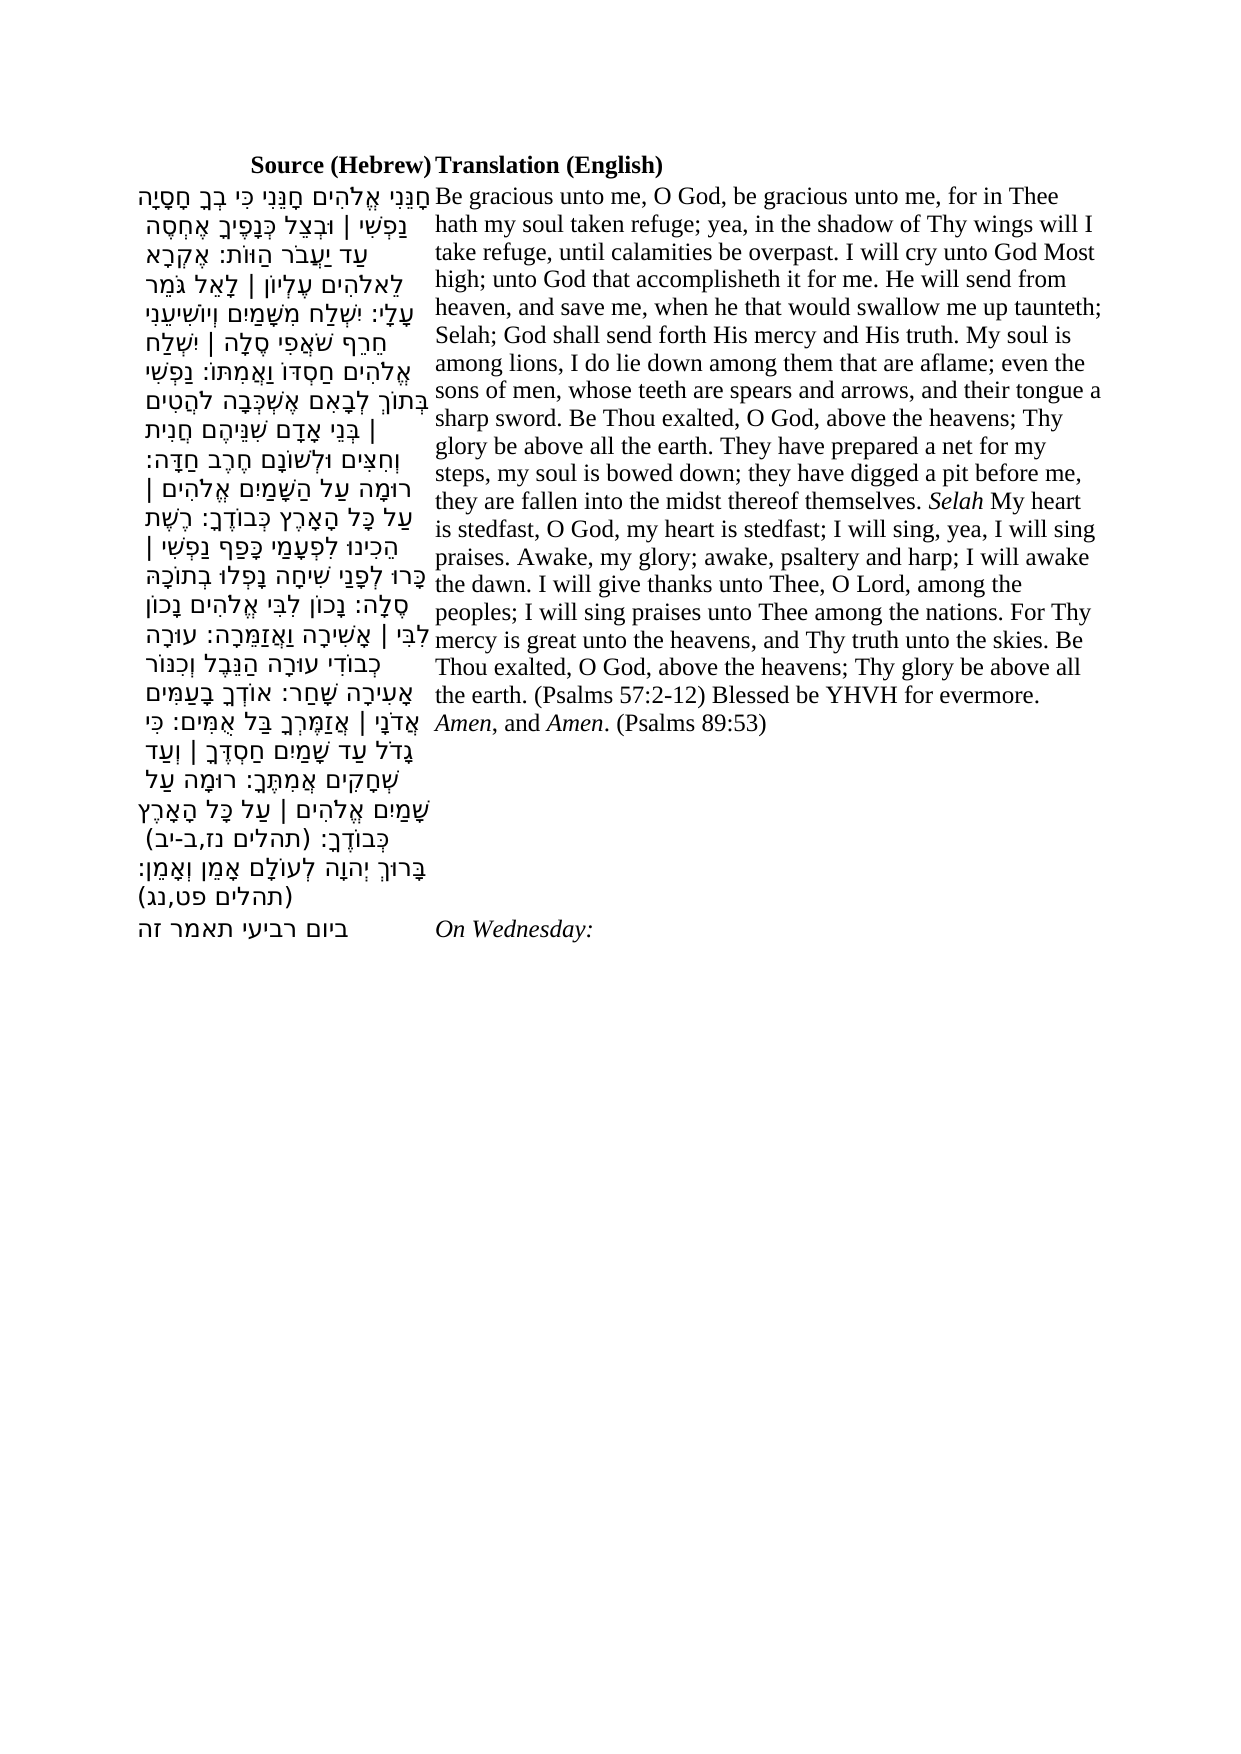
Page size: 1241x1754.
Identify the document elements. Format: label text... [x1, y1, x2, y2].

table_header Source (Hebrew) [135, 150, 433, 181]
table_header Translation (English) [433, 150, 1105, 181]
table_cell חָנֵּנִי אֱלֹהִים חָנֵּנִי כִּי בְךָ חָסָיָה נַפְשִׁי | וּבְצֵל כְּנָפֶיךָ אֶחְסֶה עַד יַעֲבֹר הַוּוֹת: אֶקְרָא לֵאלֹהִים עֶלְיוֹן | לָאֵל גֹּמֵר עָלָי: יִשְׁלַח מִשָּׁמַיִם וְיוֹשִׁיעֵנִי חֵרֵף שֹׁאֲפִי סֶלָה | יִשְׁלַח אֱלֹהִים חַסְדּוֹ וַאֲמִתּוֹ: נַפְשִׁי בְּתוֹךְ לְבָאִם אֶשְׁכְּבָה לֹהֲטִים | בְּנֵי אָדָם שִׁנֵּיהֶם חֲנִית וְחִצִּים וּלְשׁוֹנָם חֶרֶב חַדָּה: רוּמָה עַל הַשָּׁמַיִם אֱלֹהִים | עַל כָּל הָאָרֶץ כְּבוֹדֶךָ: רֶשֶׁת הֵכִינוּ לִפְעָמַי כָּפַף נַפְשִׁי | כָּרוּ לְפָנַי שִׁיחָה נָפְלוּ בְתוֹכָהּ סֶלָה: נָכוֹן לִבִּי אֱלֹהִים נָכוֹן לִבִּי | אָשִׁירָה וַאֲזַמֵּרָה: עוּרָה כְבוֹדִי עוּרָה הַנֵּבֶל וְכִנּוֹר אָעִירָה שָּׁחַר: אוֹדְךָ בָעַמִּים אֲדֹנָי | אֲזַמֶּרְךָ בַּל אֻמִּים: כִּי גָדֹל עַד שָׁמַיִם חַסְדֶּךָ | וְעַד שְׁחָקִים אֲמִתֶּךָ: רוּמָה עַל שָׁמַיִם אֱלֹהִים | עַל כָּל הָאָרֶץ כְּבוֹדֶךָ: (תהלים נז,ב-יב) בָּרוּךְ יְהוָה לְעוֹלָם אָמֵן וְאָמֵן: (תהלים פט,נג) [135, 181, 433, 913]
table_cell On Wednesday: [433, 913, 1105, 945]
table_cell Be gracious unto me, O God, be gracious unto me, for in Thee hath my soul taken refuge; yea, in the shadow of Thy wings will I take refuge, until calamities be overpast. I will cry unto God Most high; unto God that accomplisheth it for me. He will send from heaven, and save me, when he that would swallow me up taunteth; Selah; God shall send forth His mercy and His truth. My soul is among lions, I do lie down among them that are aflame; even the sons of men, whose teeth are spears and arrows, and their tongue a sharp sword. Be Thou exalted, O God, above the heavens; Thy glory be above all the earth. They have prepared a net for my steps, my soul is bowed down; they have digged a pit before me, they are fallen into the midst thereof themselves. Selah My heart is stedfast, O God, my heart is stedfast; I will sing, yea, I will sing praises. Awake, my glory; awake, psaltery and harp; I will awake the dawn. I will give thanks unto Thee, O Lord, among the peoples; I will sing praises unto Thee among the nations. For Thy mercy is great unto the heavens, and Thy truth unto the skies. Be Thou exalted, O God, above the heavens; Thy glory be above all the earth. (Psalms 57:2-12) Blessed be YHVH for evermore. Amen, and Amen. (Psalms 89:53) [433, 181, 1105, 913]
table_cell ביום רביעי תאמר זה [135, 913, 433, 945]
